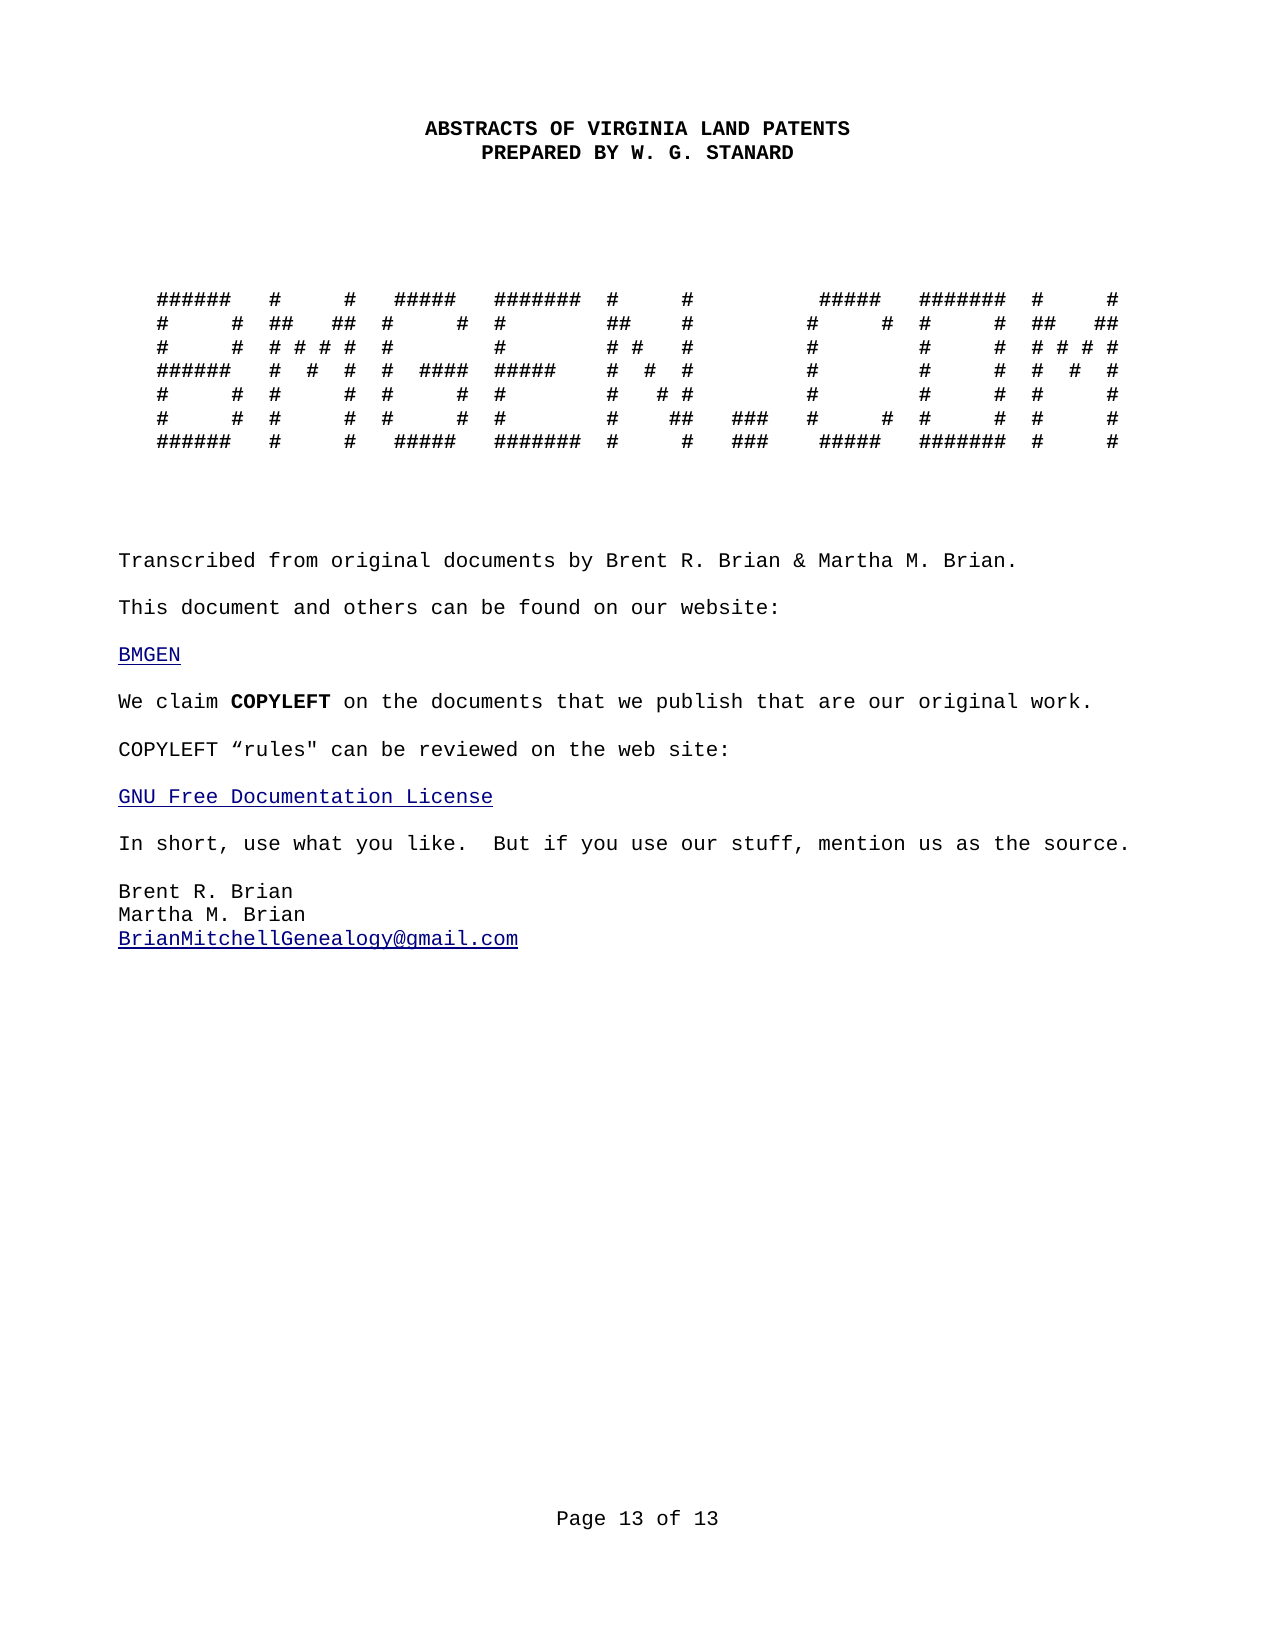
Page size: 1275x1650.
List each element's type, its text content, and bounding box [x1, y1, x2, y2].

text Brent R. Brian [118, 881, 1157, 904]
text ###### # # # # #### ##### # # # # # # # # # [118, 360, 1157, 384]
text In short, use what you like. But if you use our stuff, mention us as the source. [118, 833, 1157, 857]
text This document and others can be found on our website: [118, 597, 1157, 621]
text GNU Free Documentation License [118, 786, 1157, 810]
text We claim COPYLEFT on the documents that we publish that are our original work. [118, 691, 1157, 715]
text COPYLEFT “rules" can be reviewed on the web site: [118, 739, 1157, 762]
text BMGEN [118, 644, 1157, 668]
text # # ## ## # # # ## # # # # # ## ## [118, 313, 1157, 337]
text # # # # # # # # ## ### # # # # # # [118, 408, 1157, 431]
text Transcribed from original documents by Brent R. Brian & Martha M. Brian. [118, 549, 1157, 573]
text ###### # # ##### ####### # # ##### ####### # # [118, 289, 1157, 313]
text BrianMitchellGenealogy@gmail.com [118, 928, 1157, 952]
text # # # # # # # # # # # # # # # [118, 384, 1157, 408]
text ###### # # ##### ####### # # ### ##### ####### # # [118, 431, 1157, 455]
text Martha M. Brian [118, 904, 1157, 928]
text # # # # # # # # # # # # # # # # # # [118, 337, 1157, 360]
